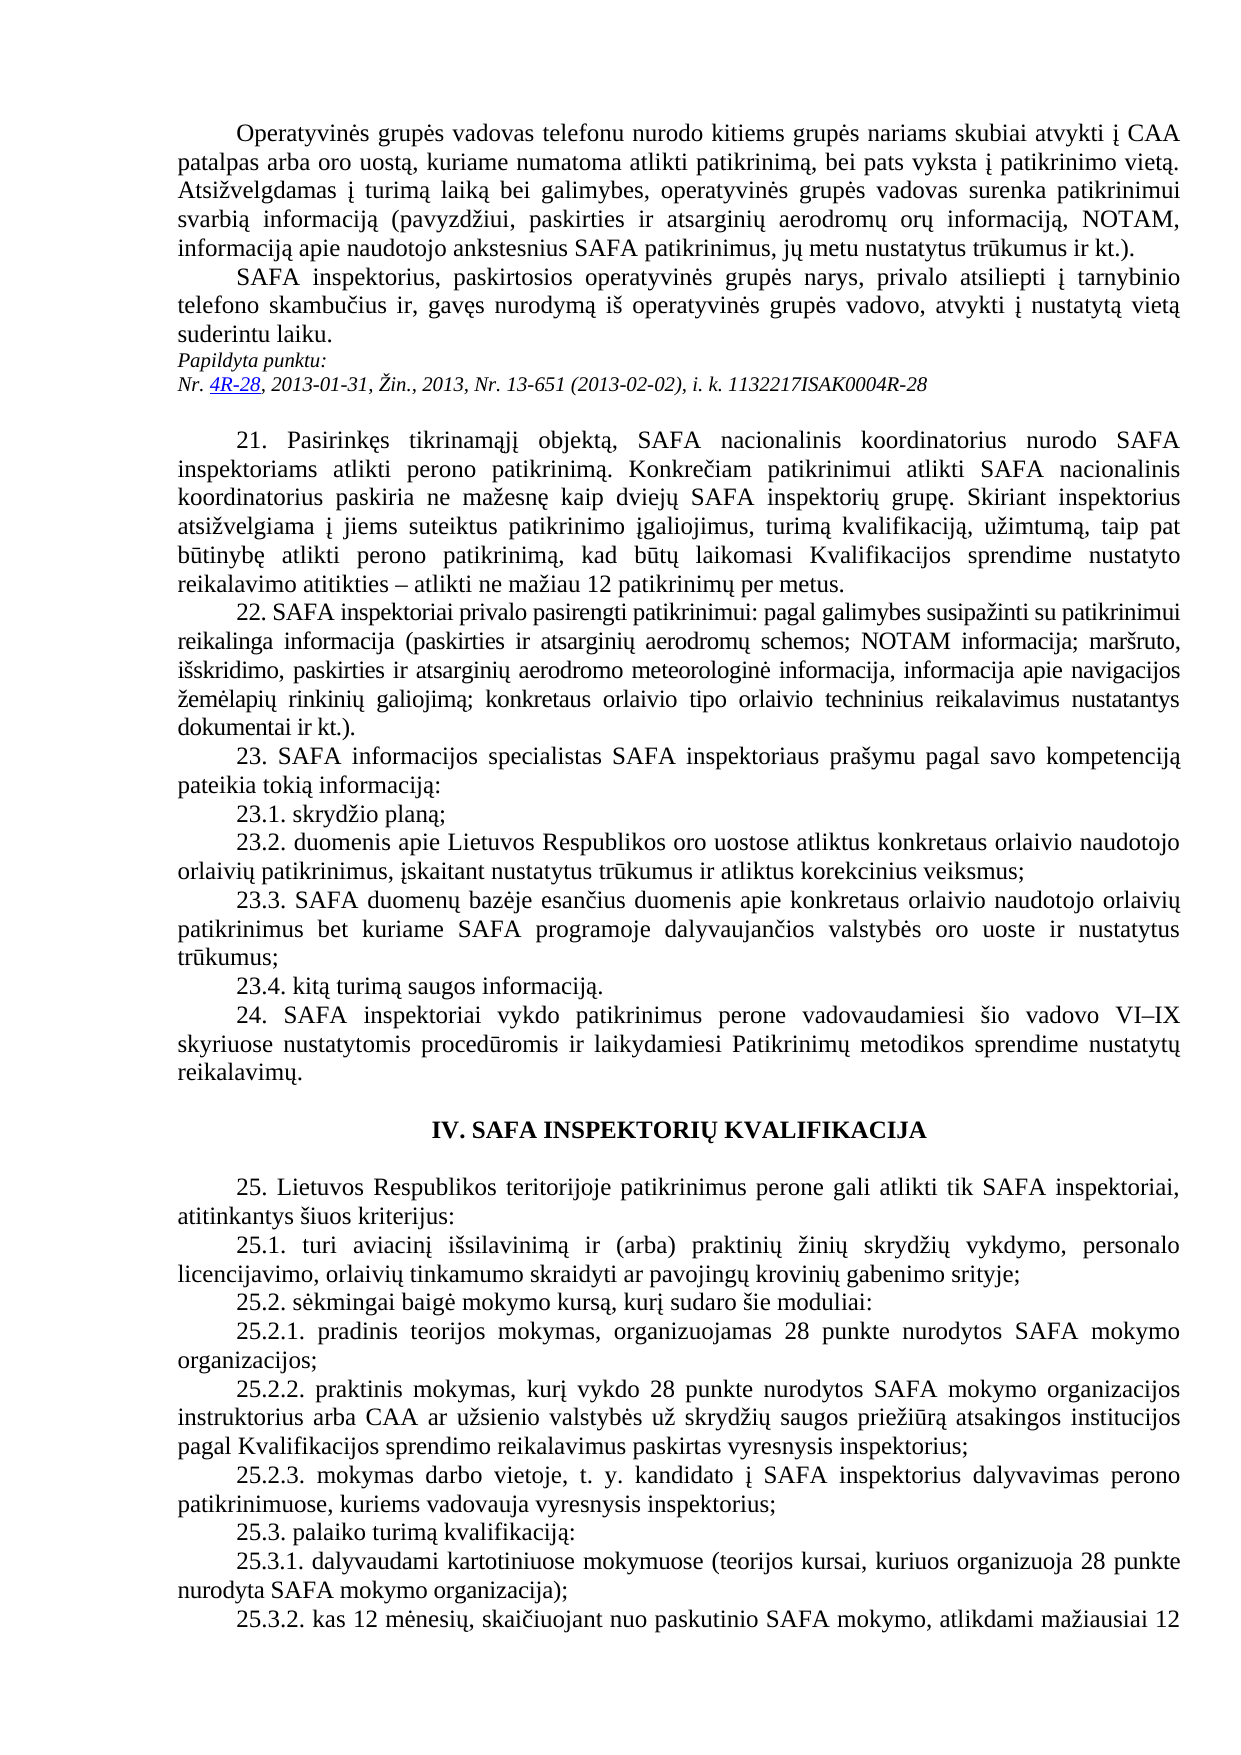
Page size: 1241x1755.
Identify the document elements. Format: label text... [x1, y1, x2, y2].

text 21. Pasirinkęs tikrinamąjį objektą, SAFA nacionalinis koordinatorius nurodo SAFA inspektoriams atlikti perono patikrinimą. Konkrečiam patikrinimui atlikti SAFA nacionalinis koordinatorius paskiria ne mažesnę kaip dviejų SAFA inspektorių grupę. Skiriant inspektorius atsižvelgiama į jiems suteiktus patikrinimo įgaliojimus, turimą kvalifikaciją, užimtumą, taip pat būtinybę atlikti perono patikrinimą, kad būtų laikomasi Kvalifikacijos sprendime nustatyto reikalavimo atitikties – atlikti ne mažiau 12 patikrinimų per metus. [177, 425, 1181, 597]
text 22. SAFA inspektoriai privalo pasirengti patikrinimui: pagal galimybes susipažinti su patikrinimui reikalinga informacija (paskirties ir atsarginių aerodromų schemos; NOTAM informacija; maršruto, išskridimo, paskirties ir atsarginių aerodromo meteorologinė informacija, informacija apie navigacijos žemėlapių rinkinių galiojimą; konkretaus orlaivio tipo orlaivio techninius reikalavimus nustatantys dokumentai ir kt.). [177, 597, 1181, 741]
text 25.2.1. pradinis teorijos mokymas, organizuojamas 28 punkte nurodytos SAFA mokymo organizacijos; [177, 1316, 1181, 1374]
text 23. SAFA informacijos specialistas SAFA inspektoriaus prašymu pagal savo kompetenciją pateikia tokią informaciją: [177, 741, 1181, 799]
text 23.3. SAFA duomenų bazėje esančius duomenis apie konkretaus orlaivio naudotojo orlaivių patikrinimus bet kuriame SAFA programoje dalyvaujančios valstybės oro uoste ir nustatytus trūkumus; [177, 885, 1181, 971]
text 25.3.1. dalyvaudami kartotiniuose mokymuose (teorijos kursai, kuriuos organizuoja 28 punkte nurodyta SAFA mokymo organizacija); [177, 1546, 1181, 1604]
text Papildyta punktu: [177, 348, 1181, 372]
text 23.1. skrydžio planą; [177, 799, 1181, 827]
text 23.2. duomenis apie Lietuvos Respublikos oro uostose atliktus konkretaus orlaivio naudotojo orlaivių patikrinimus, įskaitant nustatytus trūkumus ir atliktus korekcinius veiksmus; [177, 827, 1181, 885]
text 25. Lietuvos Respublikos teritorijoje patikrinimus perone gali atlikti tik SAFA inspektoriai, atitinkantys šiuos kriterijus: [177, 1172, 1181, 1230]
text IV. SAFA INSPEKTORIŲ KVALIFIKACIJA [177, 1115, 1181, 1144]
text 25.1. turi aviacinį išsilavinimą ir (arba) praktinių žinių skrydžių vykdymo, personalo licencijavimo, orlaivių tinkamumo skraidyti ar pavojingų krovinių gabenimo srityje; [177, 1230, 1181, 1287]
text 24. SAFA inspektoriai vykdo patikrinimus perone vadovaudamiesi šio vadovo VI–IX skyriuose nustatytomis procedūromis ir laikydamiesi Patikrinimų metodikos sprendime nustatytų reikalavimų. [177, 1000, 1181, 1086]
text 25.3.2. kas 12 mėnesių, skaičiuojant nuo paskutinio SAFA mokymo, atlikdami mažiausiai 12 [177, 1604, 1181, 1632]
text 23.4. kitą turimą saugos informaciją. [177, 971, 1181, 1000]
text Operatyvinės grupės vadovas telefonu nurodo kitiems grupės nariams skubiai atvykti į CAA patalpas arba oro uostą, kuriame numatoma atlikti patikrinimą, bei pats vyksta į patikrinimo vietą. Atsižvelgdamas į turimą laiką bei galimybes, operatyvinės grupės vadovas surenka patikrinimui svarbią informaciją (pavyzdžiui, paskirties ir atsarginių aerodromų orų informaciją, NOTAM, informaciją apie naudotojo ankstesnius SAFA patikrinimus, jų metu nustatytus trūkumus ir kt.). [177, 118, 1181, 262]
text Nr. 4R-28, 2013-01-31, Žin., 2013, Nr. 13-651 (2013-02-02), i. k. 1132217ISAK0004R-28 [177, 372, 1181, 396]
text 25.2.3. mokymas darbo vietoje, t. y. kandidato į SAFA inspektorius dalyvavimas perono patikrinimuose, kuriems vadovauja vyresnysis inspektorius; [177, 1460, 1181, 1517]
text 25.2.2. praktinis mokymas, kurį vykdo 28 punkte nurodytos SAFA mokymo organizacijos instruktorius arba CAA ar užsienio valstybės už skrydžių saugos priežiūrą atsakingos institucijos pagal Kvalifikacijos sprendimo reikalavimus paskirtas vyresnysis inspektorius; [177, 1374, 1181, 1460]
text SAFA inspektorius, paskirtosios operatyvinės grupės narys, privalo atsiliepti į tarnybinio telefono skambučius ir, gavęs nurodymą iš operatyvinės grupės vadovo, atvykti į nustatytą vietą suderintu laiku. [177, 262, 1181, 348]
text 25.2. sėkmingai baigė mokymo kursą, kurį sudaro šie moduliai: [177, 1287, 1181, 1316]
text 25.3. palaiko turimą kvalifikaciją: [177, 1517, 1181, 1546]
